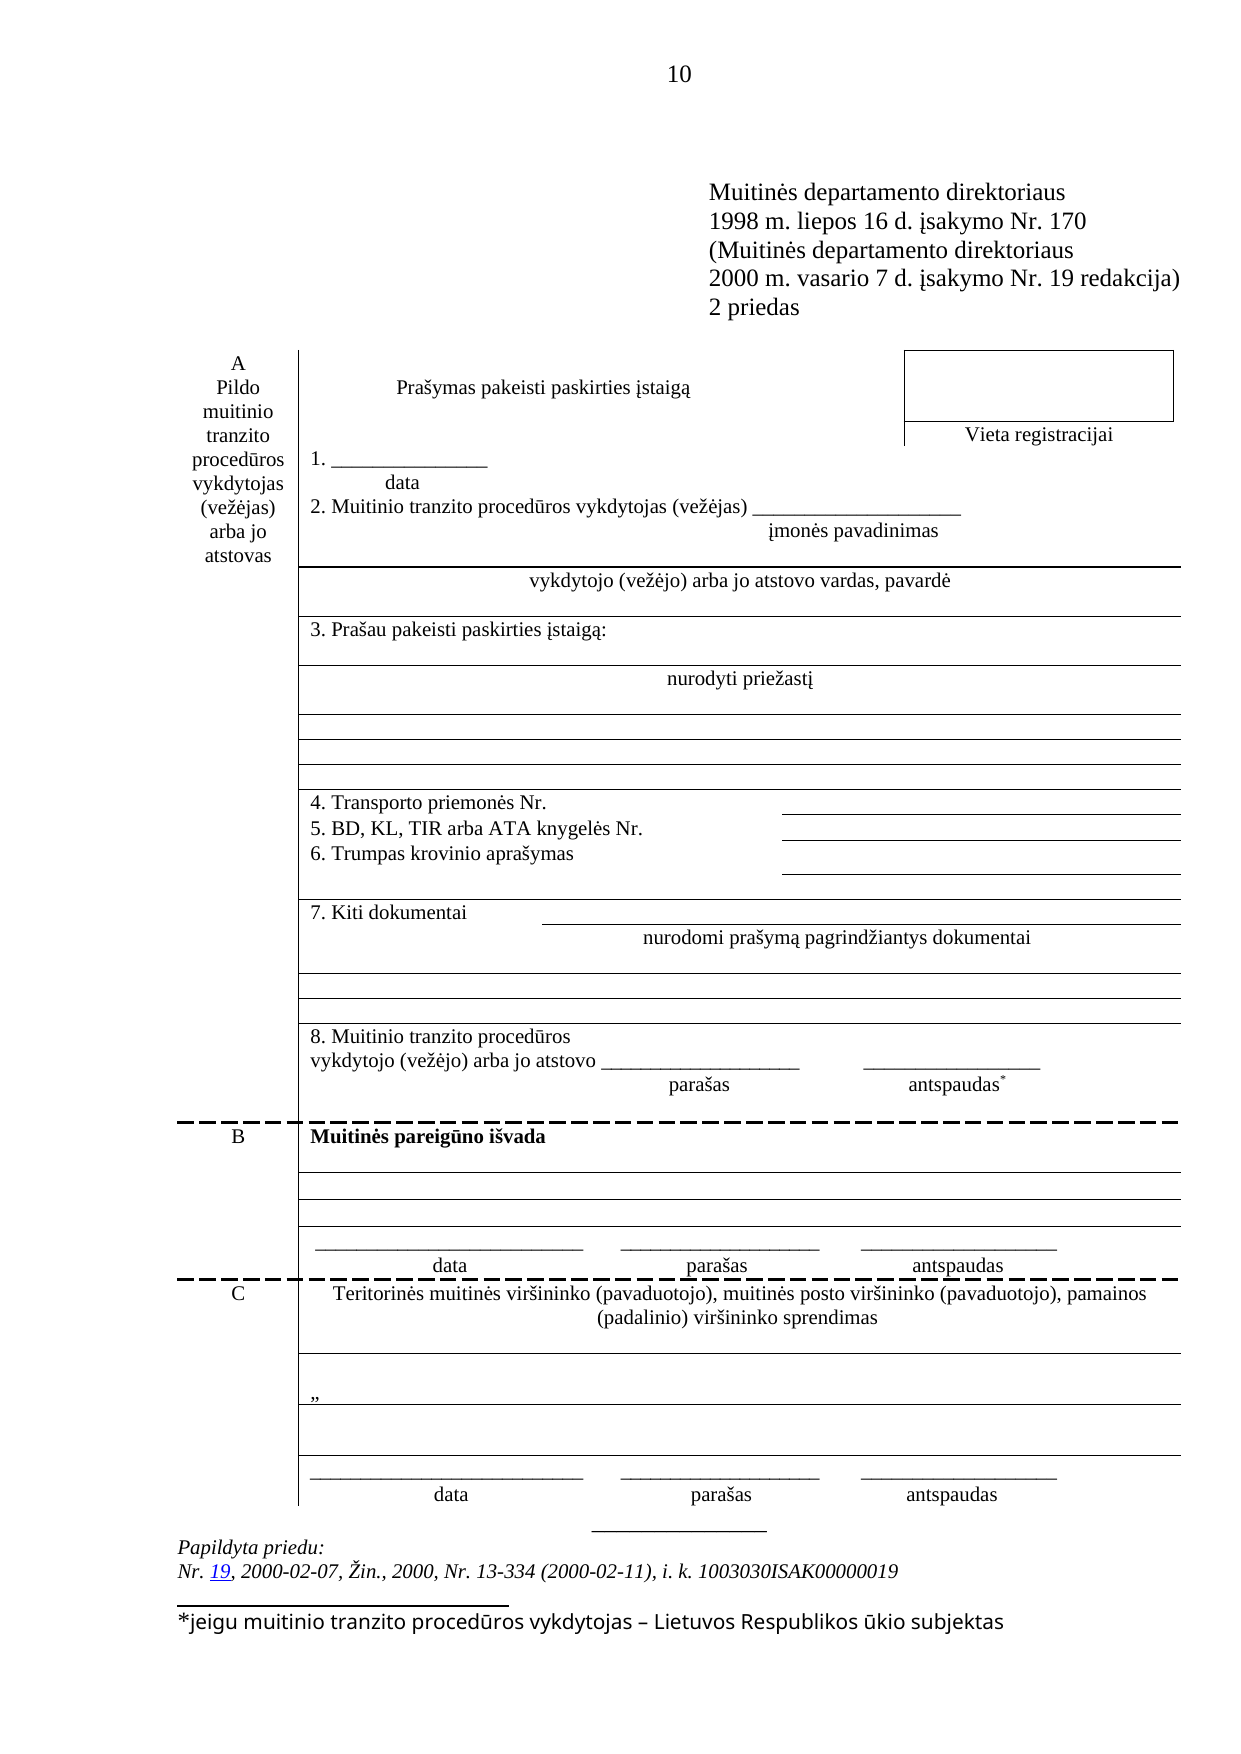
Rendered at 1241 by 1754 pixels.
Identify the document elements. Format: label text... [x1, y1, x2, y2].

table_cell [299, 765, 1181, 789]
table_cell „ [299, 1354, 1181, 1404]
table_cell Vieta registracijai [905, 422, 1174, 446]
table_cell data parašas antspaudas [299, 1456, 1181, 1506]
table_header [1174, 350, 1181, 421]
table_cell Teritorinės muitinės viršininko (pavaduotojo), muitinės posto viršininko (pavaduotojo), pamainos (padalinio) viršininko sprendimas [299, 1278, 1181, 1353]
text Nr. 19, 2000-02-07, Žin., 2000, Nr. 13-334 (2000-02-11), i. k. 1003030ISAK00000019 [177, 1559, 1181, 1583]
table_cell 6. Trumpas krovinio aprašymas [299, 840, 782, 874]
table_cell [299, 715, 1181, 739]
table_cell [542, 900, 1181, 924]
table_cell Muitinės pareigūno išvada [299, 1121, 1181, 1172]
table_cell [299, 974, 1181, 998]
text Papildyta priedu: [177, 1535, 1181, 1559]
table_cell nurodomi prašymą pagrindžiantys dokumentai [299, 924, 1181, 973]
text 2 priedas [177, 292, 1181, 321]
table_cell vykdytojo (vežėjo) arba jo atstovo vardas, pavardė [299, 568, 1181, 616]
table_cell [299, 874, 782, 899]
table_cell [299, 1200, 1181, 1226]
table_cell [1174, 421, 1181, 446]
table_cell [299, 740, 1181, 764]
table_cell [782, 841, 1181, 874]
table_cell B [177, 1121, 298, 1277]
table_cell [299, 1405, 1181, 1455]
table_cell 2. Muitinio tranzito procedūros vykdytojas (vežėjas) ____________________ įmonės pavadinimas [299, 494, 1181, 566]
table_header [905, 351, 1173, 421]
table_cell 1. _______________ data [299, 446, 1181, 494]
table_cell [299, 1173, 1181, 1199]
table_cell 5. BD, KL, TIR arba ATA knygelės Nr. [299, 814, 782, 839]
table_cell [782, 875, 1181, 899]
table_cell 7. Kiti dokumentai [299, 900, 542, 924]
text ______________ [177, 1506, 1181, 1535]
table_cell data parašas antspaudas [299, 1227, 1181, 1277]
text Muitinės departamento direktoriaus [709, 177, 1181, 206]
table_header [788, 350, 904, 446]
table_cell 8. Muitinio tranzito procedūros vykdytojo (vežėjo) arba jo atstovo parašas antspaudas [299, 1024, 1181, 1121]
table_cell [299, 999, 1181, 1023]
table_cell [782, 815, 1181, 839]
table_cell C [177, 1278, 298, 1506]
text 2000 m. vasario 7 d. įsakymo Nr. 19 redakcija) [177, 263, 1181, 292]
text (Muitinės departamento direktoriaus [177, 235, 1181, 263]
table_header Prašymas pakeisti paskirties įstaigą [299, 350, 787, 446]
text 1998 m. liepos 16 d. įsakymo Nr. 170 [177, 206, 1181, 235]
table_cell 4. Transporto priemonės Nr. [299, 790, 782, 814]
table_header A Pildo muitinio tranzito procedūros vykdytojas (vežėjas) arba jo atstovas [177, 350, 298, 1121]
table_cell nurodyti priežastį [299, 666, 1181, 714]
table_cell 3. Prašau pakeisti paskirties įstaigą: [299, 617, 1181, 665]
table_cell [782, 790, 1181, 814]
